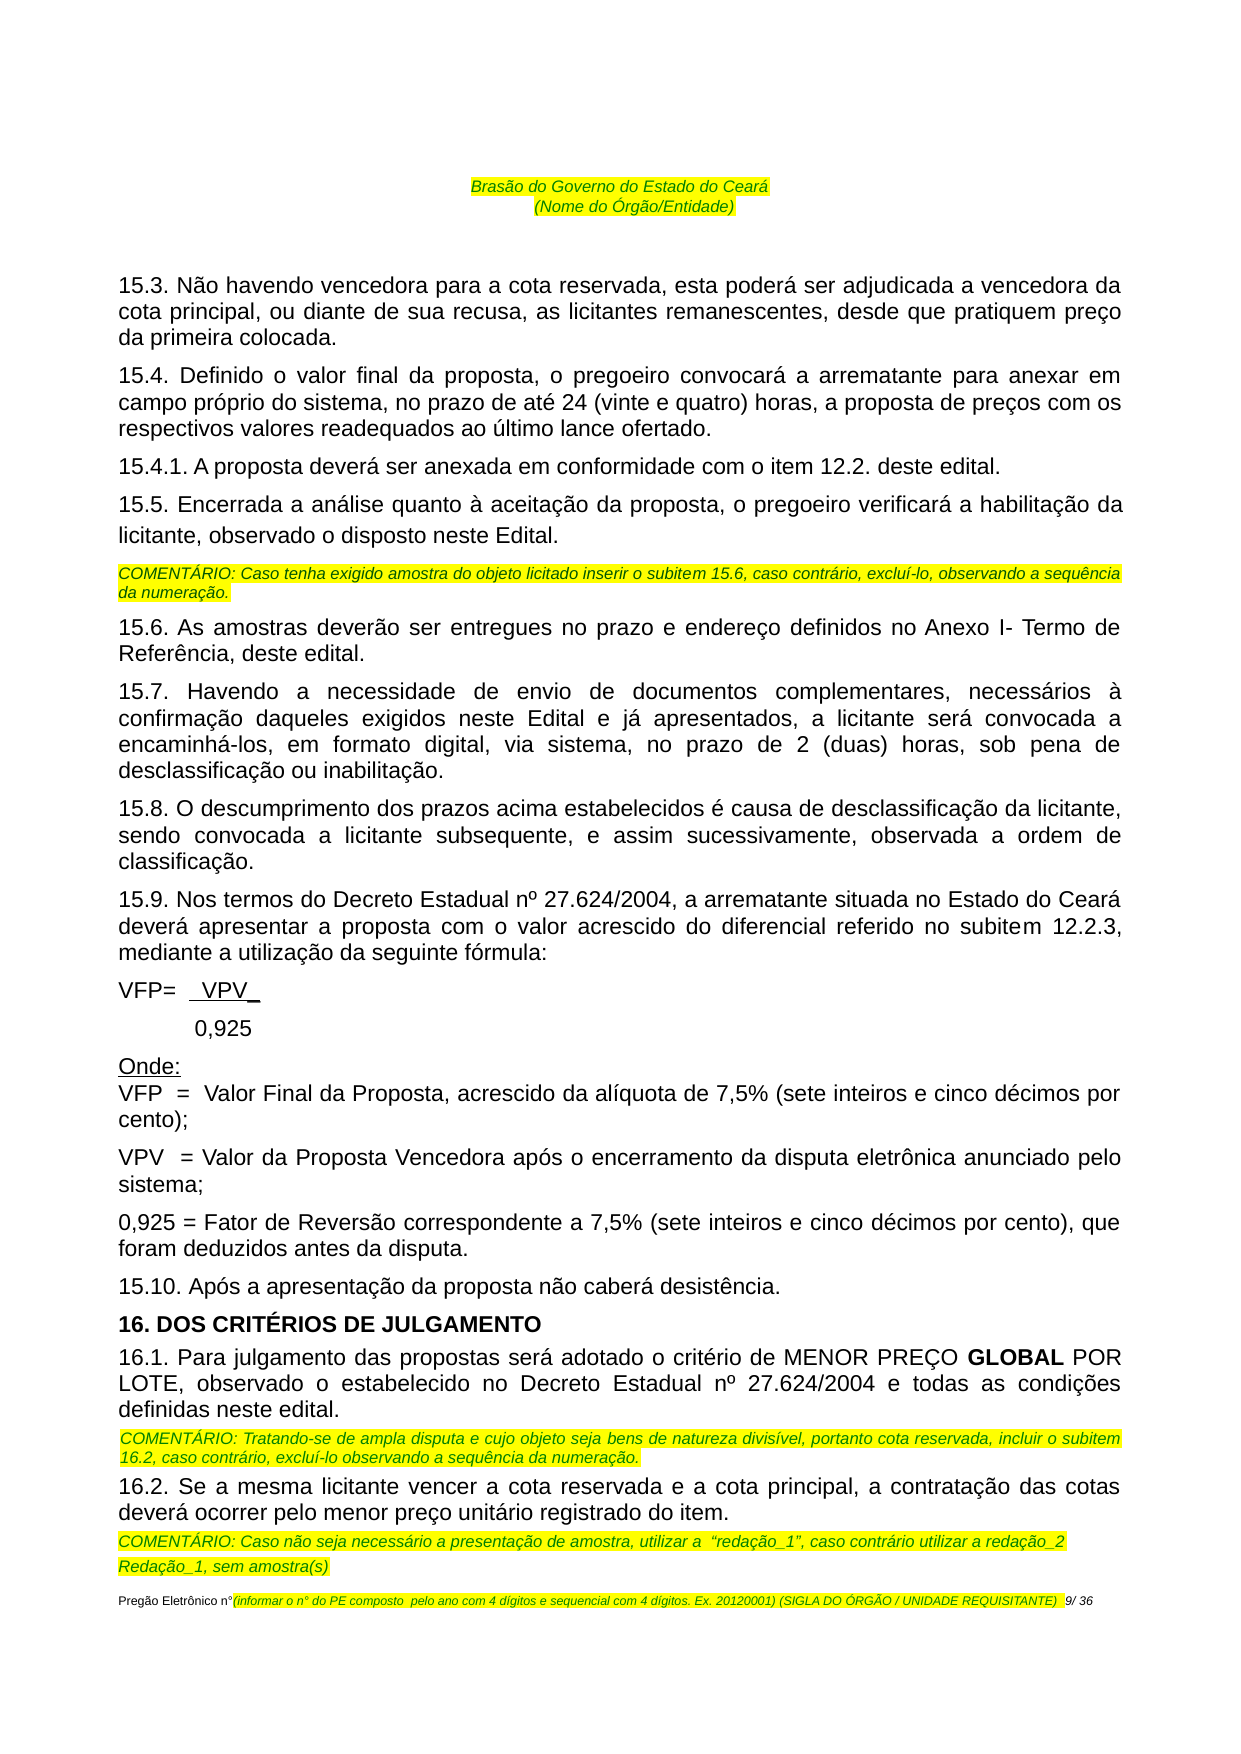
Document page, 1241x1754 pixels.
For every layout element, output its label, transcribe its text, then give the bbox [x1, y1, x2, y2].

text 15.8. O descumprimento dos prazos acima estabelecidos é causa de desclassificação da licitante, sendo convocada a licitante subsequente, e assim sucessivamente, observada a ordem de classificação. [118, 795, 1122, 874]
text 15.6. As amostras deverão ser entregues no prazo e endereço definidos no Anexo I- Termo de Referência, deste edital. [118, 614, 1122, 666]
text VPV = Valor da Proposta Vencedora após o encerramento da disputa eletrônica anunciado pelo sistema; [118, 1144, 1122, 1197]
text 16. DOS CRITÉRIOS DE JULGAMENTO [118, 1311, 1122, 1338]
text 0,925 = Fator de Reversão correspondente a 7,5% (sete inteiros e cinco décimos por cento), que foram deduzidos antes da disputa. [118, 1209, 1122, 1261]
text 0,925 [118, 1015, 1122, 1042]
text COMENTÁRIO: Caso não seja necessário a presentação de amostra, utilizar a “redação_1”, caso contrário utilizar a redação_2 [118, 1531, 1122, 1551]
text 15.9. Nos termos do Decreto Estadual nº 27.624/2004, a arrematante situada no Estado do Ceará deverá apresentar a proposta com o valor acrescido do diferencial referido no subitem 12.2.3, mediante a utilização da seguinte fórmula: [118, 886, 1122, 965]
text 15.10. Após a apresentação da proposta não caberá desistência. [118, 1273, 1122, 1299]
text 16.1. Para julgamento das propostas será adotado o critério de MENOR PREÇO GLOBAL POR LOTE, observado o estabelecido no Decreto Estadual nº 27.624/2004 e todas as condições definidas neste edital. [118, 1343, 1122, 1423]
text Onde: VFP = Valor Final da Proposta, acrescido da alíquota de 7,5% (sete inteiros e cinco décimos por cento); [118, 1053, 1122, 1132]
text Redação_1, sem amostra(s) [118, 1557, 1122, 1576]
text 16.2. Se a mesma licitante vencer a cota reservada e a cota principal, a contratação das cotas deverá ocorrer pelo menor preço unitário registrado do item. [118, 1473, 1122, 1526]
text VFP= VPV_ [118, 977, 1122, 1003]
text COMENTÁRIO: Caso tenha exigido amostra do objeto licitado inserir o subitem 15.6, caso contrário, excluí-lo, observando a sequência da numeração. [118, 564, 1122, 602]
list 15.7. Havendo a necessidade de envio de documentos complementares, necessários à confirmação daqueles exigidos neste Edital e já apresentados, a licitante será convocada a encaminhá-los, em formato digital, via sistema, no prazo de 2 (duas) horas, sob pena de desclassificação ou inabilitação. [118, 678, 1122, 784]
text 15.4.1. A proposta deverá ser anexada em conformidade com o item 12.2. deste edital. [118, 453, 1122, 480]
text 15.4. Definido o valor final da proposta, o pregoeiro convocará a arrematante para anexar em campo próprio do sistema, no prazo de até 24 (vinte e quatro) horas, a proposta de preços com os respectivos valores readequados ao último lance ofertado. [118, 362, 1122, 442]
text 15.3. Não havendo vencedora para a cota reservada, esta poderá ser adjudicada a vencedora da cota principal, ou diante de sua recusa, as licitantes remanescentes, desde que pratiquem preço da primeira colocada. [118, 272, 1122, 351]
text COMENTÁRIO: Tratando-se de ampla disputa e cujo objeto seja bens de natureza divisível, portanto cota reservada, incluir o subitem 16.2, caso contrário, excluí-lo observando a sequência da numeração. [120, 1428, 1122, 1467]
list 15.5. Encerrada a análise quanto à aceitação da proposta, o pregoeiro verificará a habilitação da licitante, observado o disposto neste Edital. [118, 491, 1124, 548]
